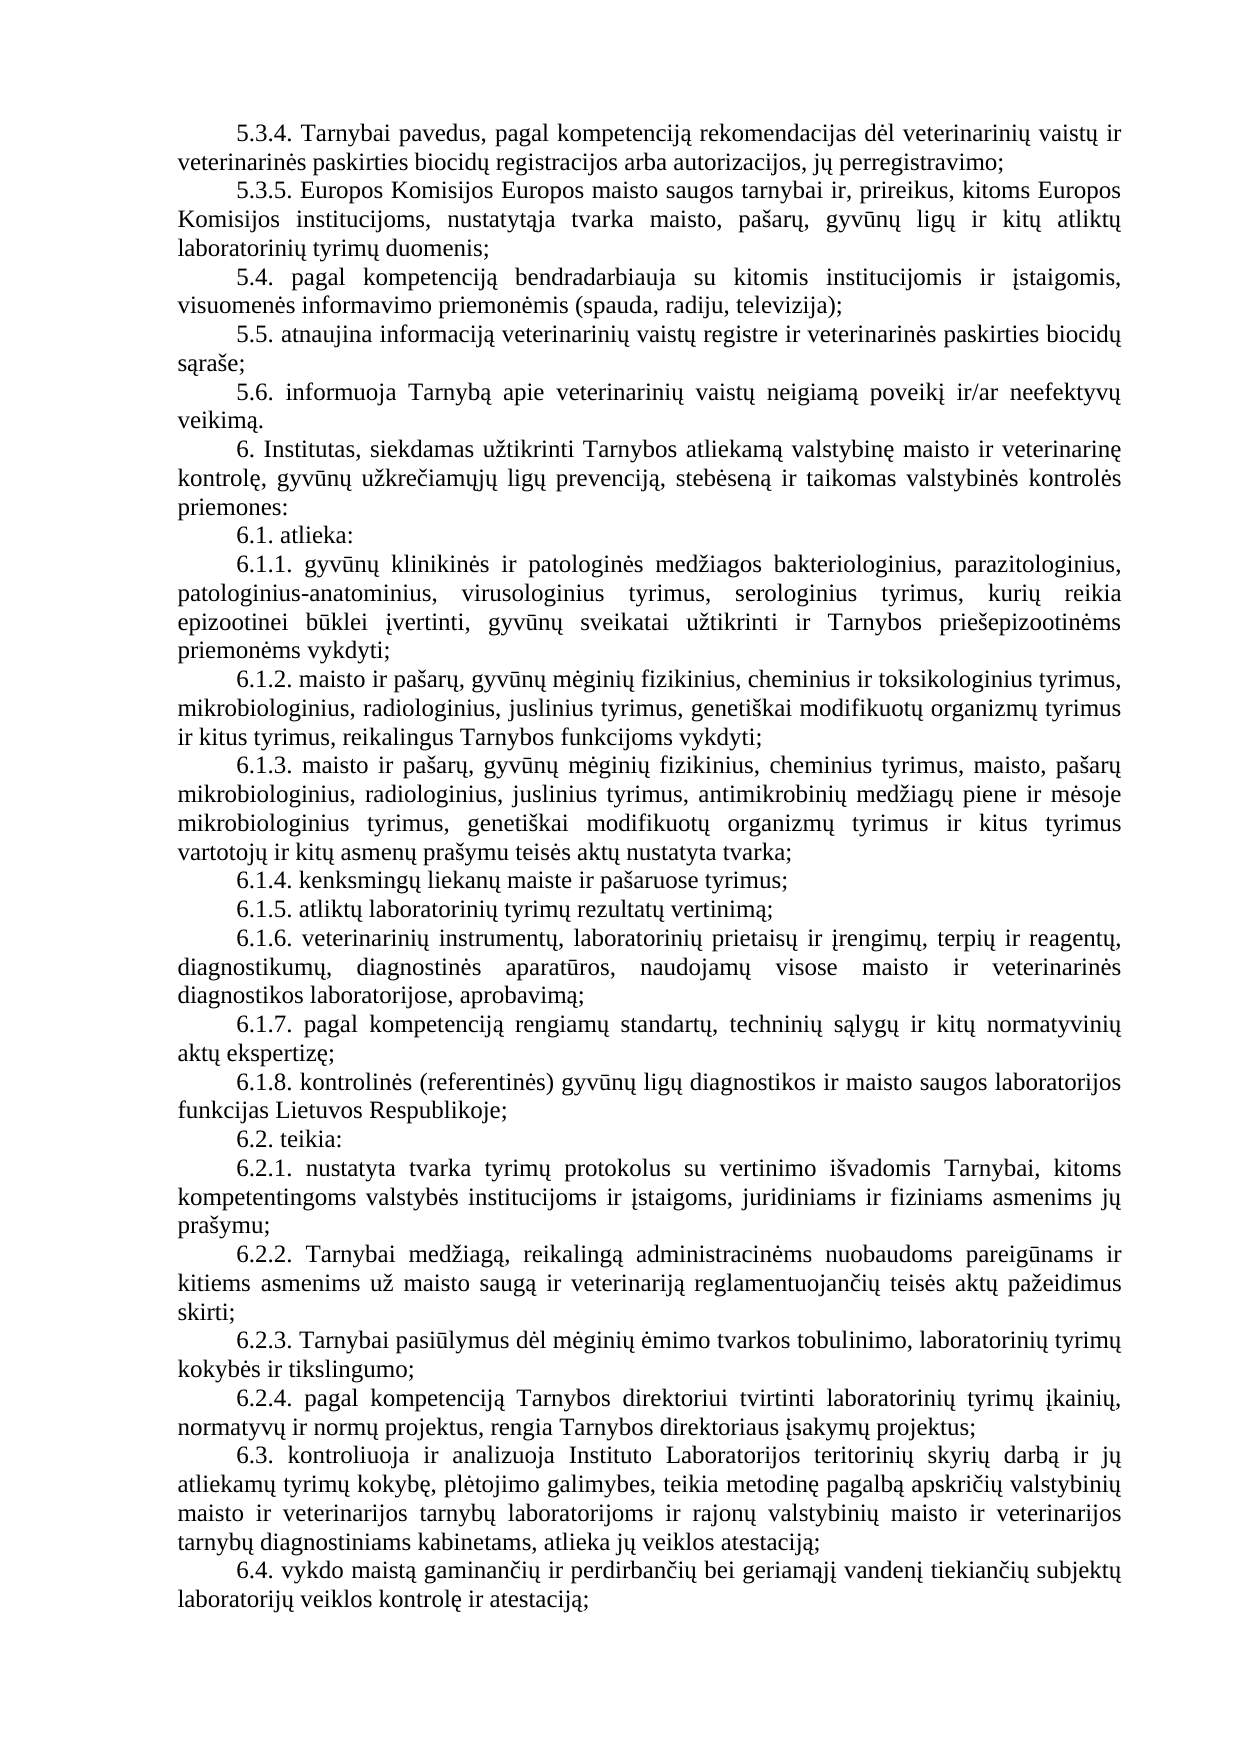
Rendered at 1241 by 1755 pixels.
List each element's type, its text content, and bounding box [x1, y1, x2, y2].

text 6.1.7. pagal kompetenciją rengiamų standartų, techninių sąlygų ir kitų normatyvinių aktų ekspertizę; [177, 1009, 1122, 1067]
text 6.1.4. kenksmingų liekanų maiste ir pašaruose tyrimus; [177, 866, 1122, 894]
text 6.1.6. veterinarinių instrumentų, laboratorinių prietaisų ir įrengimų, terpių ir reagentų, diagnostikumų, diagnostinės aparatūros, naudojamų visose maisto ir veterinarinės diagnostikos laboratorijose, aprobavimą; [177, 923, 1122, 1009]
text 6.1.2. maisto ir pašarų, gyvūnų mėginių fizikinius, cheminius ir toksikologinius tyrimus, mikrobiologinius, radiologinius, juslinius tyrimus, genetiškai modifikuotų organizmų tyrimus ir kitus tyrimus, reikalingus Tarnybos funkcijoms vykdyti; [177, 664, 1122, 751]
text 6.1.3. maisto ir pašarų, gyvūnų mėginių fizikinius, cheminius tyrimus, maisto, pašarų mikrobiologinius, radiologinius, juslinius tyrimus, antimikrobinių medžiagų piene ir mėsoje mikrobiologinius tyrimus, genetiškai modifikuotų organizmų tyrimus ir kitus tyrimus vartotojų ir kitų asmenų prašymu teisės aktų nustatyta tvarka; [177, 751, 1122, 866]
text 6.4. vykdo maistą gaminančių ir perdirbančių bei geriamąjį vandenį tiekiančių subjektų laboratorijų veiklos kontrolę ir atestaciją; [177, 1556, 1122, 1613]
text 5.6. informuoja Tarnybą apie veterinarinių vaistų neigiamą poveikį ir/ar neefektyvų veikimą. [177, 377, 1122, 434]
text 6.2.4. pagal kompetenciją Tarnybos direktoriui tvirtinti laboratorinių tyrimų įkainių, normatyvų ir normų projektus, rengia Tarnybos direktoriaus įsakymų projektus; [177, 1383, 1122, 1441]
text 6.2.3. Tarnybai pasiūlymus dėl mėginių ėmimo tvarkos tobulinimo, laboratorinių tyrimų kokybės ir tikslingumo; [177, 1326, 1122, 1383]
text 5.4. pagal kompetenciją bendradarbiauja su kitomis institucijomis ir įstaigomis, visuomenės informavimo priemonėmis (spauda, radiju, televizija); [177, 262, 1122, 319]
text 6.1.5. atliktų laboratorinių tyrimų rezultatų vertinimą; [177, 894, 1122, 923]
text 6. Institutas, siekdamas užtikrinti Tarnybos atliekamą valstybinę maisto ir veterinarinę kontrolę, gyvūnų užkrečiamųjų ligų prevenciją, stebėseną ir taikomas valstybinės kontrolės priemones: [177, 434, 1122, 521]
text 6.2.2. Tarnybai medžiagą, reikalingą administracinėms nuobaudoms pareigūnams ir kitiems asmenims už maisto saugą ir veterinariją reglamentuojančių teisės aktų pažeidimus skirti; [177, 1239, 1122, 1326]
text 5.3.4. Tarnybai pavedus, pagal kompetenciją rekomendacijas dėl veterinarinių vaistų ir veterinarinės paskirties biocidų registracijos arba autorizacijos, jų perregistravimo; [177, 118, 1122, 176]
text 5.3.5. Europos Komisijos Europos maisto saugos tarnybai ir, prireikus, kitoms Europos Komisijos institucijoms, nustatytąja tvarka maisto, pašarų, gyvūnų ligų ir kitų atliktų laboratorinių tyrimų duomenis; [177, 176, 1122, 262]
text 6.2.1. nustatyta tvarka tyrimų protokolus su vertinimo išvadomis Tarnybai, kitoms kompetentingoms valstybės institucijoms ir įstaigoms, juridiniams ir fiziniams asmenims jų prašymu; [177, 1153, 1122, 1239]
text 6.1.1. gyvūnų klinikinės ir patologinės medžiagos bakteriologinius, parazitologinius, patologinius-anatominius, virusologinius tyrimus, serologinius tyrimus, kurių reikia epizootinei būklei įvertinti, gyvūnų sveikatai užtikrinti ir Tarnybos priešepizootinėms priemonėms vykdyti; [177, 549, 1122, 664]
text 6.2. teikia: [177, 1124, 1122, 1153]
text 6.1.8. kontrolinės (referentinės) gyvūnų ligų diagnostikos ir maisto saugos laboratorijos funkcijas Lietuvos Respublikoje; [177, 1067, 1122, 1124]
text 6.1. atlieka: [177, 521, 1122, 549]
text 5.5. atnaujina informaciją veterinarinių vaistų registre ir veterinarinės paskirties biocidų sąraše; [177, 319, 1122, 377]
text 6.3. kontroliuoja ir analizuoja Instituto Laboratorijos teritorinių skyrių darbą ir jų atliekamų tyrimų kokybę, plėtojimo galimybes, teikia metodinę pagalbą apskričių valstybinių maisto ir veterinarijos tarnybų laboratorijoms ir rajonų valstybinių maisto ir veterinarijos tarnybų diagnostiniams kabinetams, atlieka jų veiklos atestaciją; [177, 1441, 1122, 1556]
